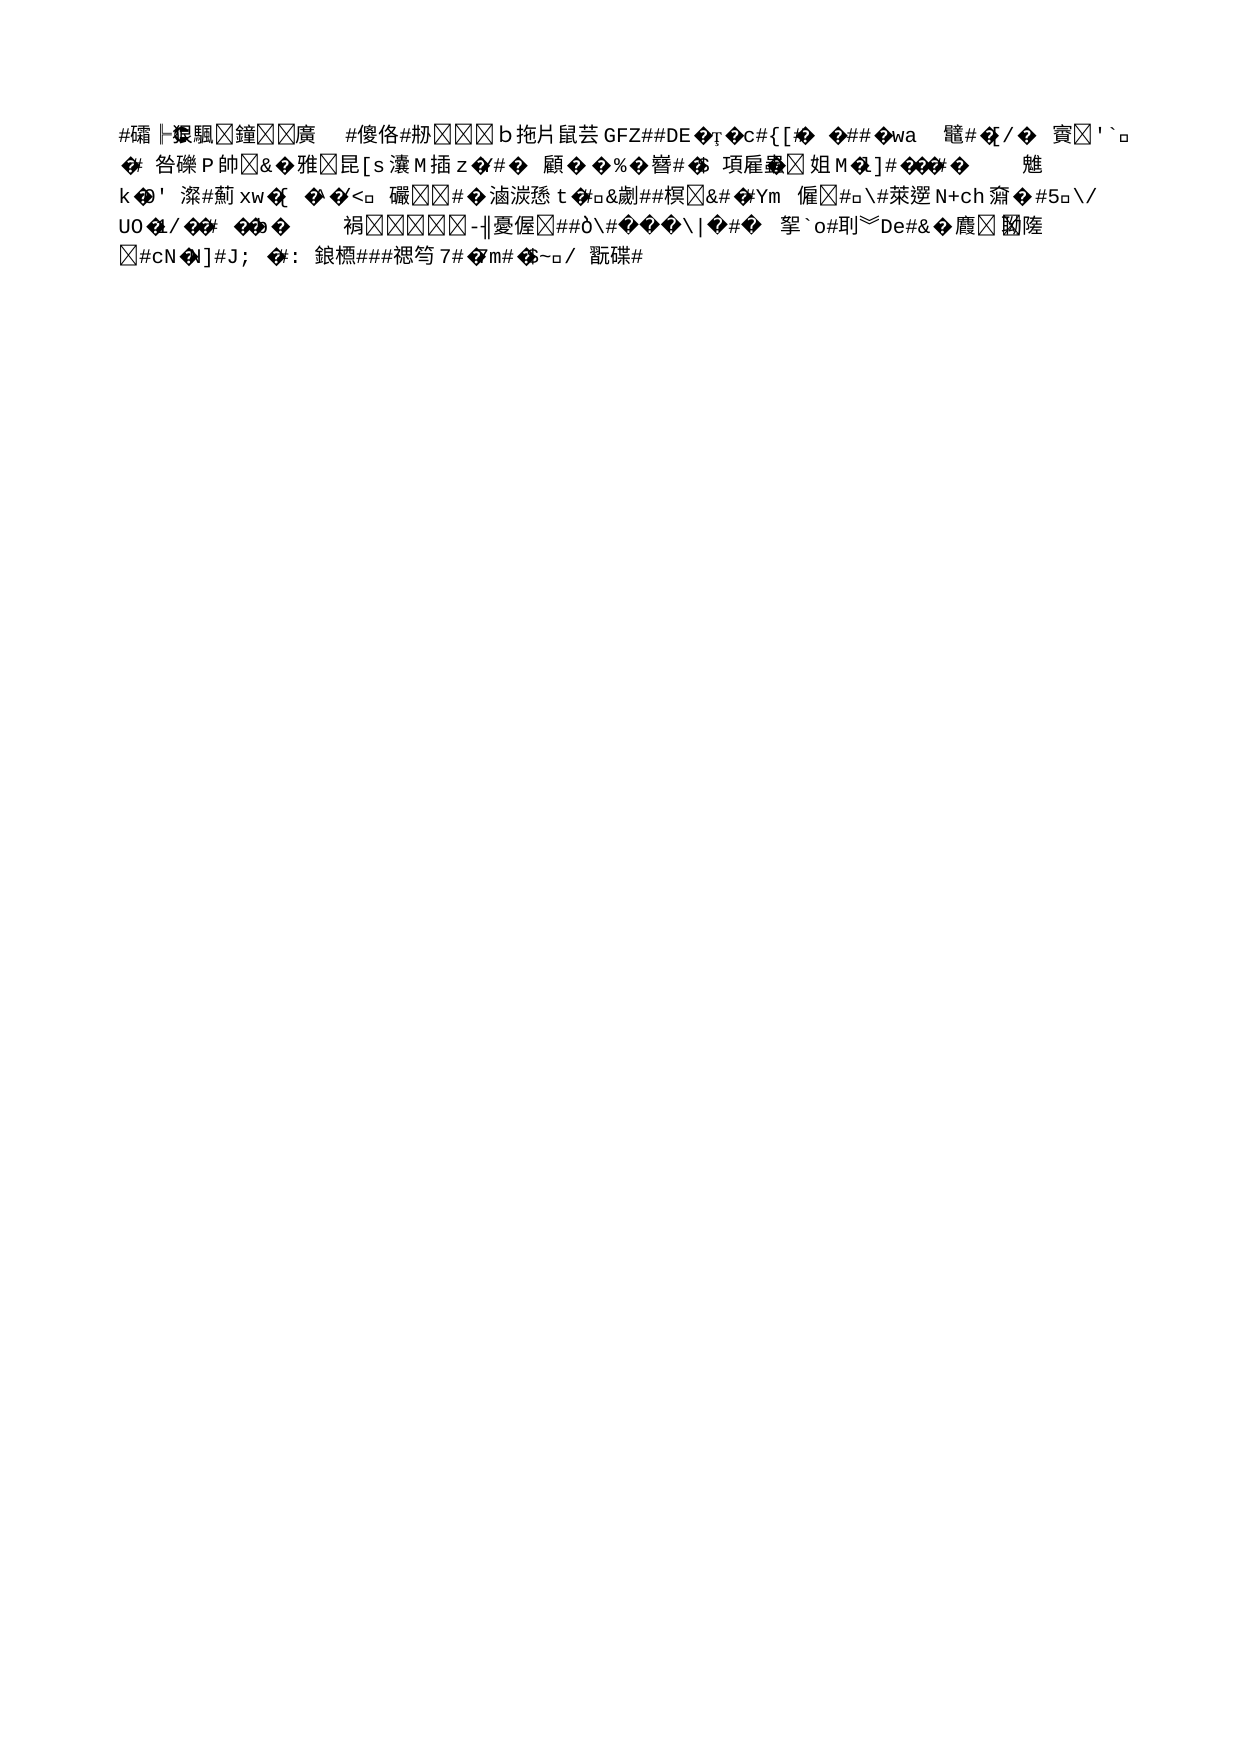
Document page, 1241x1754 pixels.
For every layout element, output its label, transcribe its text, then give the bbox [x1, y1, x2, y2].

text #礵╠�狠颿�鐘廣#傻佫#刱���ｂ拖片鼠芸GFZ##DE��c#{[�#�##�wa鼊#�[/�賨�'`�#咎礫P帥�&�雅�昆[s灢M插z�Y#�顧��%�嶜#�$項雇蟲�姐M�l]#���#�魋k�0'澯#薊xw{�^�/<�礹��#�滷湠愻t#�&劌##榠�&#�#Ym僱�#\#萊遻N+ch奫�#5\/UO�1/��#��b�裐�����-╢憂偓�##\#���\|�#�挐`o#刵︾De#&�麚�聈隓�#cN�N]#J;�#:鋃槱###禗笉7#�7m#$~�/翫碟# [118, 118, 1122, 270]
